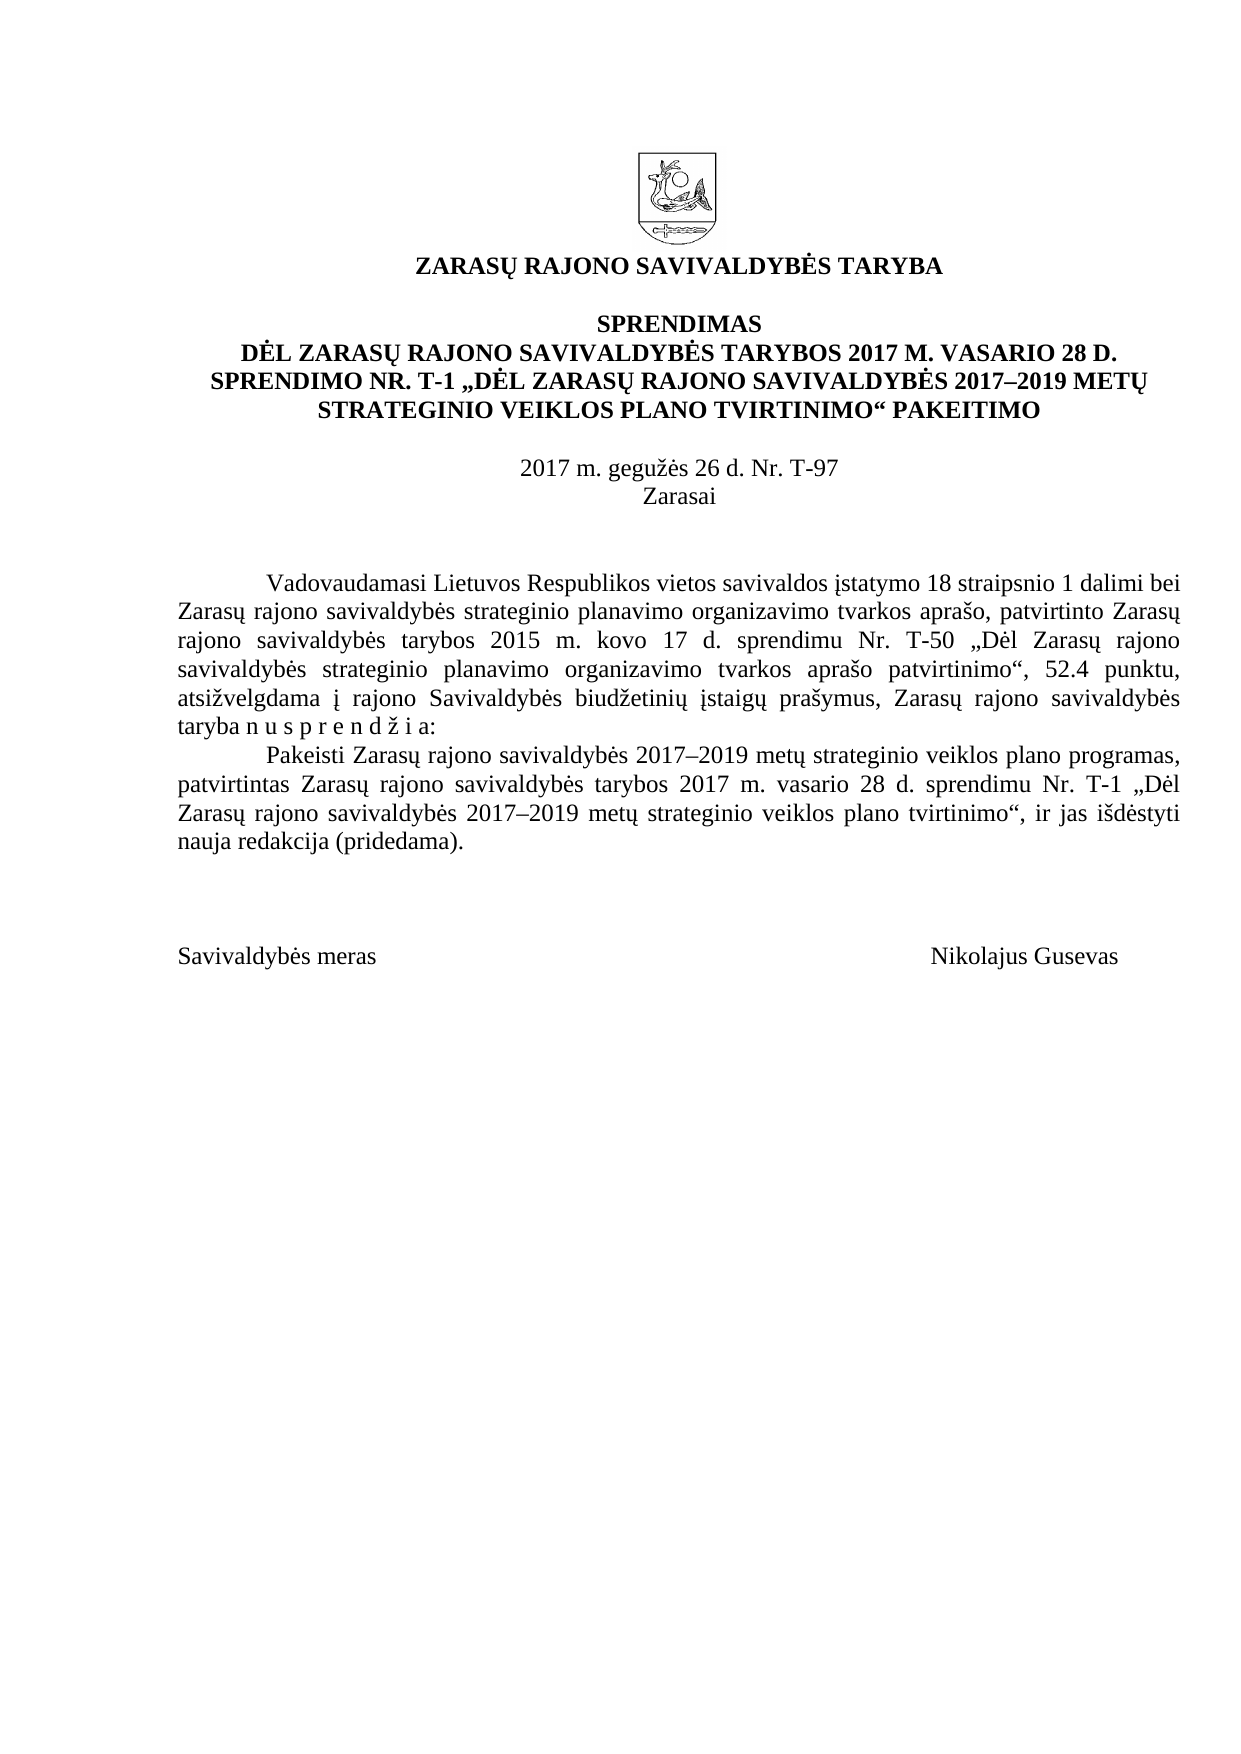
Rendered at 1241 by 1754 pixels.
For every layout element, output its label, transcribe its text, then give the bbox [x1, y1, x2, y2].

text Pakeisti Zarasų rajono savivaldybės 2017–2019 metų strateginio veiklos plano programas, patvirtintas Zarasų rajono savivaldybės tarybos 2017 m. vasario 28 d. sprendimu Nr. T-1 „Dėl Zarasų rajono savivaldybės 2017–2019 metų strateginio veiklos plano tvirtinimo“, ir jas išdėstyti nauja redakcija (pridedama). [177, 740, 1181, 855]
text Zarasų rajono savivaldybės taryba [177, 251, 1181, 280]
text DĖL ZARASŲ RAJONO SAVIVALDYBĖS TARYBOS 2017 M. VASARIO 28 D. SPRENDIMO NR. T-1 „DĖL ZARASŲ RAJONO SAVIVALDYBĖS 2017–2019 metų STRATEGINIO VEIKLOS PLANO TVIRTINIMO“ PAKEITIMO [177, 338, 1181, 424]
text Zarasai [177, 481, 1181, 510]
text Vadovaudamasi Lietuvos Respublikos vietos savivaldos įstatymo 18 straipsnio 1 dalimi bei Zarasų rajono savivaldybės strateginio planavimo organizavimo tvarkos aprašo, patvirtinto Zarasų rajono savivaldybės tarybos 2015 m. kovo 17 d. sprendimu Nr. T-50 „Dėl Zarasų rajono savivaldybės strateginio planavimo organizavimo tvarkos aprašo patvirtinimo“, 52.4 punktu, atsižvelgdama į rajono Savivaldybės biudžetinių įstaigų prašymus, Zarasų rajono savivaldybės taryba n u s p r e n d ž i a: [177, 568, 1181, 740]
text 2017 m. gegužės 26 d. Nr. T-97 [177, 453, 1181, 481]
text Savivaldybės meras Nikolajus Gusevas [177, 941, 1181, 970]
text SPRENDIMAS [177, 309, 1181, 338]
